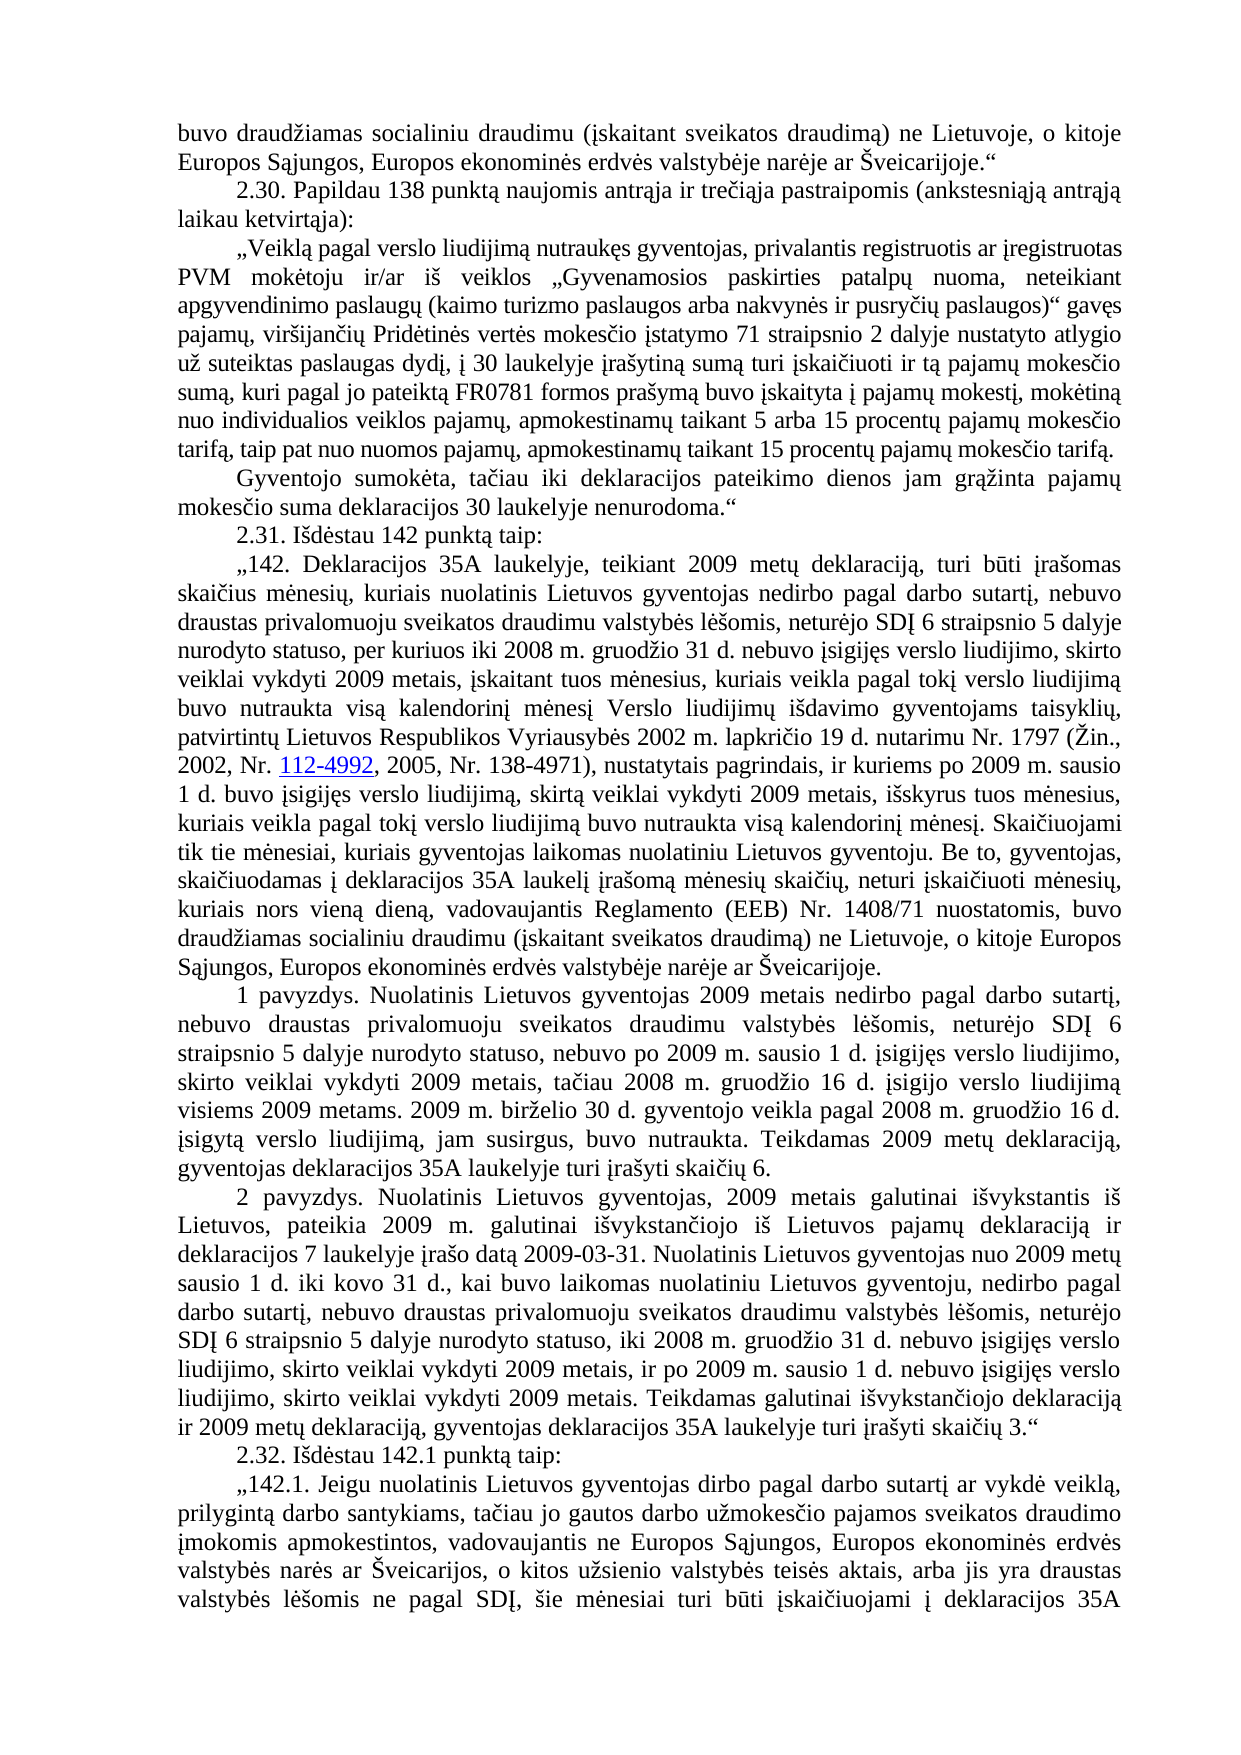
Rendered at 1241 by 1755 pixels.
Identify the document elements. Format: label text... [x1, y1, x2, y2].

text „Veiklą pagal verslo liudijimą nutraukęs gyventojas, privalantis registruotis ar įregistruotas PVM mokėtoju ir/ar iš veiklos „Gyvenamosios paskirties patalpų nuoma, neteikiant apgyvendinimo paslaugų (kaimo turizmo paslaugos arba nakvynės ir pusryčių paslaugos)“ gavęs pajamų, viršijančių Pridėtinės vertės mokesčio įstatymo 71 straipsnio 2 dalyje nustatyto atlygio už suteiktas paslaugas dydį, į 30 laukelyje įrašytiną sumą turi įskaičiuoti ir tą pajamų mokesčio sumą, kuri pagal jo pateiktą FR0781 formos prašymą buvo įskaityta į pajamų mokestį, mokėtiną nuo individualios veiklos pajamų, apmokestinamų taikant 5 arba 15 procentų pajamų mokesčio tarifą, taip pat nuo nuomos pajamų, apmokestinamų taikant 15 procentų pajamų mokesčio tarifą. [177, 233, 1122, 463]
text 2.30. Papildau 138 punktą naujomis antrąja ir trečiąja pastraipomis (ankstesniąją antrąją laikau ketvirtąja): [177, 176, 1122, 233]
text buvo draudžiamas socialiniu draudimu (įskaitant sveikatos draudimą) ne Lietuvoje, o kitoje Europos Sąjungos, Europos ekonominės erdvės valstybėje narėje ar Šveicarijoje.“ [177, 118, 1122, 176]
text „142. Deklaracijos 35A laukelyje, teikiant 2009 metų deklaraciją, turi būti įrašomas skaičius mėnesių, kuriais nuolatinis Lietuvos gyventojas nedirbo pagal darbo sutartį, nebuvo draustas privalomuoju sveikatos draudimu valstybės lėšomis, neturėjo SDĮ 6 straipsnio 5 dalyje nurodyto statuso, per kuriuos iki 2008 m. gruodžio 31 d. nebuvo įsigijęs verslo liudijimo, skirto veiklai vykdyti 2009 metais, įskaitant tuos mėnesius, kuriais veikla pagal tokį verslo liudijimą buvo nutraukta visą kalendorinį mėnesį Verslo liudijimų išdavimo gyventojams taisyklių, patvirtintų Lietuvos Respublikos Vyriausybės 2002 m. lapkričio 19 d. nutarimu Nr. 1797 (Žin., 2002, Nr. 112-4992, 2005, Nr. 138-4971), nustatytais pagrindais, ir kuriems po 2009 m. sausio 1 d. buvo įsigijęs verslo liudijimą, skirtą veiklai vykdyti 2009 metais, išskyrus tuos mėnesius, kuriais veikla pagal tokį verslo liudijimą buvo nutraukta visą kalendorinį mėnesį. Skaičiuojami tik tie mėnesiai, kuriais gyventojas laikomas nuolatiniu Lietuvos gyventoju. Be to, gyventojas, skaičiuodamas į deklaracijos 35A laukelį įrašomą mėnesių skaičių, neturi įskaičiuoti mėnesių, kuriais nors vieną dieną, vadovaujantis Reglamento (EEB) Nr. 1408/71 nuostatomis, buvo draudžiamas socialiniu draudimu (įskaitant sveikatos draudimą) ne Lietuvoje, o kitoje Europos Sąjungos, Europos ekonominės erdvės valstybėje narėje ar Šveicarijoje. [177, 549, 1122, 981]
text 1 pavyzdys. Nuolatinis Lietuvos gyventojas 2009 metais nedirbo pagal darbo sutartį, nebuvo draustas privalomuoju sveikatos draudimu valstybės lėšomis, neturėjo SDĮ 6 straipsnio 5 dalyje nurodyto statuso, nebuvo po 2009 m. sausio 1 d. įsigijęs verslo liudijimo, skirto veiklai vykdyti 2009 metais, tačiau 2008 m. gruodžio 16 d. įsigijo verslo liudijimą visiems 2009 metams. 2009 m. birželio 30 d. gyventojo veikla pagal 2008 m. gruodžio 16 d. įsigytą verslo liudijimą, jam susirgus, buvo nutraukta. Teikdamas 2009 metų deklaraciją, gyventojas deklaracijos 35A laukelyje turi įrašyti skaičių 6. [177, 981, 1122, 1182]
text 2.31. Išdėstau 142 punktą taip: [177, 521, 1122, 549]
text Gyventojo sumokėta, tačiau iki deklaracijos pateikimo dienos jam grąžinta pajamų mokesčio suma deklaracijos 30 laukelyje nenurodoma.“ [177, 463, 1122, 521]
text 2 pavyzdys. Nuolatinis Lietuvos gyventojas, 2009 metais galutinai išvykstantis iš Lietuvos, pateikia 2009 m. galutinai išvykstančiojo iš Lietuvos pajamų deklaraciją ir deklaracijos 7 laukelyje įrašo datą 2009-03-31. Nuolatinis Lietuvos gyventojas nuo 2009 metų sausio 1 d. iki kovo 31 d., kai buvo laikomas nuolatiniu Lietuvos gyventoju, nedirbo pagal darbo sutartį, nebuvo draustas privalomuoju sveikatos draudimu valstybės lėšomis, neturėjo SDĮ 6 straipsnio 5 dalyje nurodyto statuso, iki 2008 m. gruodžio 31 d. nebuvo įsigijęs verslo liudijimo, skirto veiklai vykdyti 2009 metais, ir po 2009 m. sausio 1 d. nebuvo įsigijęs verslo liudijimo, skirto veiklai vykdyti 2009 metais. Teikdamas galutinai išvykstančiojo deklaraciją ir 2009 metų deklaraciją, gyventojas deklaracijos 35A laukelyje turi įrašyti skaičių 3.“ [177, 1182, 1122, 1441]
text „142.1. Jeigu nuolatinis Lietuvos gyventojas dirbo pagal darbo sutartį ar vykdė veiklą, prilygintą darbo santykiams, tačiau jo gautos darbo užmokesčio pajamos sveikatos draudimo įmokomis apmokestintos, vadovaujantis ne Europos Sąjungos, Europos ekonominės erdvės valstybės narės ar Šveicarijos, o kitos užsienio valstybės teisės aktais, arba jis yra draustas valstybės lėšomis ne pagal SDĮ, šie mėnesiai turi būti įskaičiuojami į deklaracijos 35A [177, 1469, 1122, 1613]
text 2.32. Išdėstau 142.1 punktą taip: [177, 1441, 1122, 1469]
